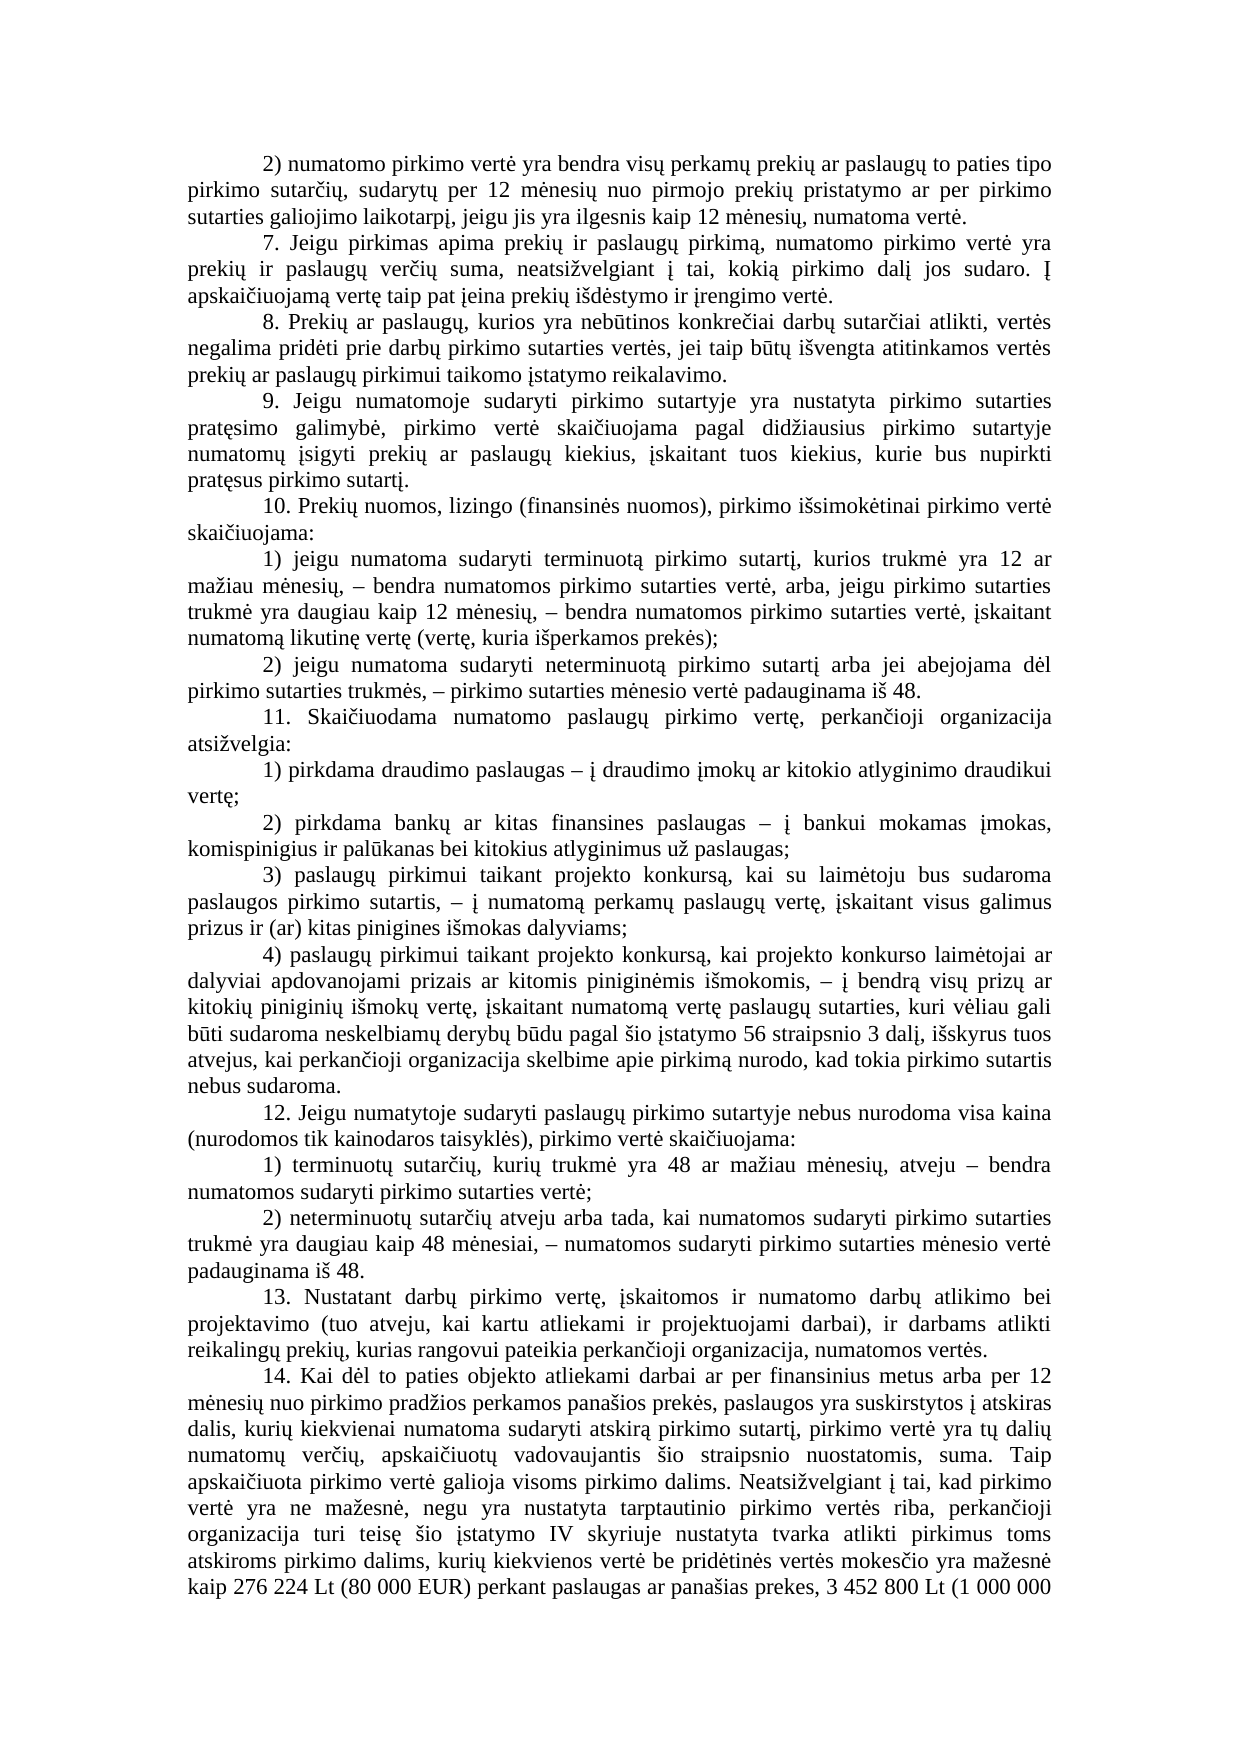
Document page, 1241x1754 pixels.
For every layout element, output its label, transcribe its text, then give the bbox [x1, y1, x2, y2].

text 3) paslaugų pirkimui taikant projekto konkursą, kai su laimėtoju bus sudaroma paslaugos pirkimo sutartis, – į numatomą perkamų paslaugų vertę, įskaitant visus galimus prizus ir (ar) kitas pinigines išmokas dalyviams; [187, 862, 1053, 941]
text 4) paslaugų pirkimui taikant projekto konkursą, kai projekto konkurso laimėtojai ar dalyviai apdovanojami prizais ar kitomis piniginėmis išmokomis, – į bendrą visų prizų ar kitokių piniginių išmokų vertę, įskaitant numatomą vertę paslaugų sutarties, kuri vėliau gali būti sudaroma neskelbiamų derybų būdu pagal šio įstatymo 56 straipsnio 3 dalį, išskyrus tuos atvejus, kai perkančioji organizacija skelbime apie pirkimą nurodo, kad tokia pirkimo sutartis nebus sudaroma. [187, 941, 1053, 1099]
text 7. Jeigu pirkimas apima prekių ir paslaugų pirkimą, numatomo pirkimo vertė yra prekių ir paslaugų verčių suma, neatsižvelgiant į tai, kokią pirkimo dalį jos sudaro. Į apskaičiuojamą vertę taip pat įeina prekių išdėstymo ir įrengimo vertė. [187, 229, 1053, 308]
text 2) neterminuotų sutarčių atveju arba tada, kai numatomos sudaryti pirkimo sutarties trukmė yra daugiau kaip 48 mėnesiai, – numatomos sudaryti pirkimo sutarties mėnesio vertė padauginama iš 48. [187, 1204, 1053, 1283]
text 1) jeigu numatoma sudaryti terminuotą pirkimo sutartį, kurios trukmė yra 12 ar mažiau mėnesių, – bendra numatomos pirkimo sutarties vertė, arba, jeigu pirkimo sutarties trukmė yra daugiau kaip 12 mėnesių, – bendra numatomos pirkimo sutarties vertė, įskaitant numatomą likutinę vertę (vertę, kuria išperkamos prekės); [187, 545, 1053, 651]
text 2) pirkdama bankų ar kitas finansines paslaugas – į bankui mokamas įmokas, komispinigius ir palūkanas bei kitokius atlyginimus už paslaugas; [187, 809, 1053, 862]
text 2) jeigu numatoma sudaryti neterminuotą pirkimo sutartį arba jei abejojama dėl pirkimo sutarties trukmės, – pirkimo sutarties mėnesio vertė padauginama iš 48. [187, 651, 1053, 703]
text 1) terminuotų sutarčių, kurių trukmė yra 48 ar mažiau mėnesių, atveju – bendra numatomos sudaryti pirkimo sutarties vertė; [187, 1151, 1053, 1204]
text 12. Jeigu numatytoje sudaryti paslaugų pirkimo sutartyje nebus nurodoma visa kaina (nurodomos tik kainodaros taisyklės), pirkimo vertė skaičiuojama: [187, 1099, 1053, 1151]
text 1) pirkdama draudimo paslaugas – į draudimo įmokų ar kitokio atlyginimo draudikui vertę; [187, 756, 1053, 809]
text 14. Kai dėl to paties objekto atliekami darbai ar per finansinius metus arba per 12 mėnesių nuo pirkimo pradžios perkamos panašios prekės, paslaugos yra suskirstytos į atskiras dalis, kurių kiekvienai numatoma sudaryti atskirą pirkimo sutartį, pirkimo vertė yra tų dalių numatomų verčių, apskaičiuotų vadovaujantis šio straipsnio nuostatomis, suma. Taip apskaičiuota pirkimo vertė galioja visoms pirkimo dalims. Neatsižvelgiant į tai, kad pirkimo vertė yra ne mažesnė, negu yra nustatyta tarptautinio pirkimo vertės riba, perkančioji organizacija turi teisę šio įstatymo IV skyriuje nustatyta tvarka atlikti pirkimus toms atskiroms pirkimo dalims, kurių kiekvienos vertė be pridėtinės vertės mokesčio yra mažesnė kaip 276 224 Lt (80 000 EUR) perkant paslaugas ar panašias prekes, 3 452 800 Lt (1 000 000 [187, 1362, 1053, 1599]
text 13. Nustatant darbų pirkimo vertę, įskaitomos ir numatomo darbų atlikimo bei projektavimo (tuo atveju, kai kartu atliekami ir projektuojami darbai), ir darbams atlikti reikalingų prekių, kurias rangovui pateikia perkančioji organizacija, numatomos vertės. [187, 1283, 1053, 1362]
text 8. Prekių ar paslaugų, kurios yra nebūtinos konkrečiai darbų sutarčiai atlikti, vertės negalima pridėti prie darbų pirkimo sutarties vertės, jei taip būtų išvengta atitinkamos vertės prekių ar paslaugų pirkimui taikomo įstatymo reikalavimo. [187, 308, 1053, 387]
text 11. Skaičiuodama numatomo paslaugų pirkimo vertę, perkančioji organizacija atsižvelgia: [187, 703, 1053, 756]
text 10. Prekių nuomos, lizingo (finansinės nuomos), pirkimo išsimokėtinai pirkimo vertė skaičiuojama: [187, 493, 1053, 545]
text 2) numatomo pirkimo vertė yra bendra visų perkamų prekių ar paslaugų to paties tipo pirkimo sutarčių, sudarytų per 12 mėnesių nuo pirmojo prekių pristatymo ar per pirkimo sutarties galiojimo laikotarpį, jeigu jis yra ilgesnis kaip 12 mėnesių, numatoma vertė. [187, 150, 1053, 229]
text 9. Jeigu numatomoje sudaryti pirkimo sutartyje yra nustatyta pirkimo sutarties pratęsimo galimybė, pirkimo vertė skaičiuojama pagal didžiausius pirkimo sutartyje numatomų įsigyti prekių ar paslaugų kiekius, įskaitant tuos kiekius, kurie bus nupirkti pratęsus pirkimo sutartį. [187, 387, 1053, 493]
